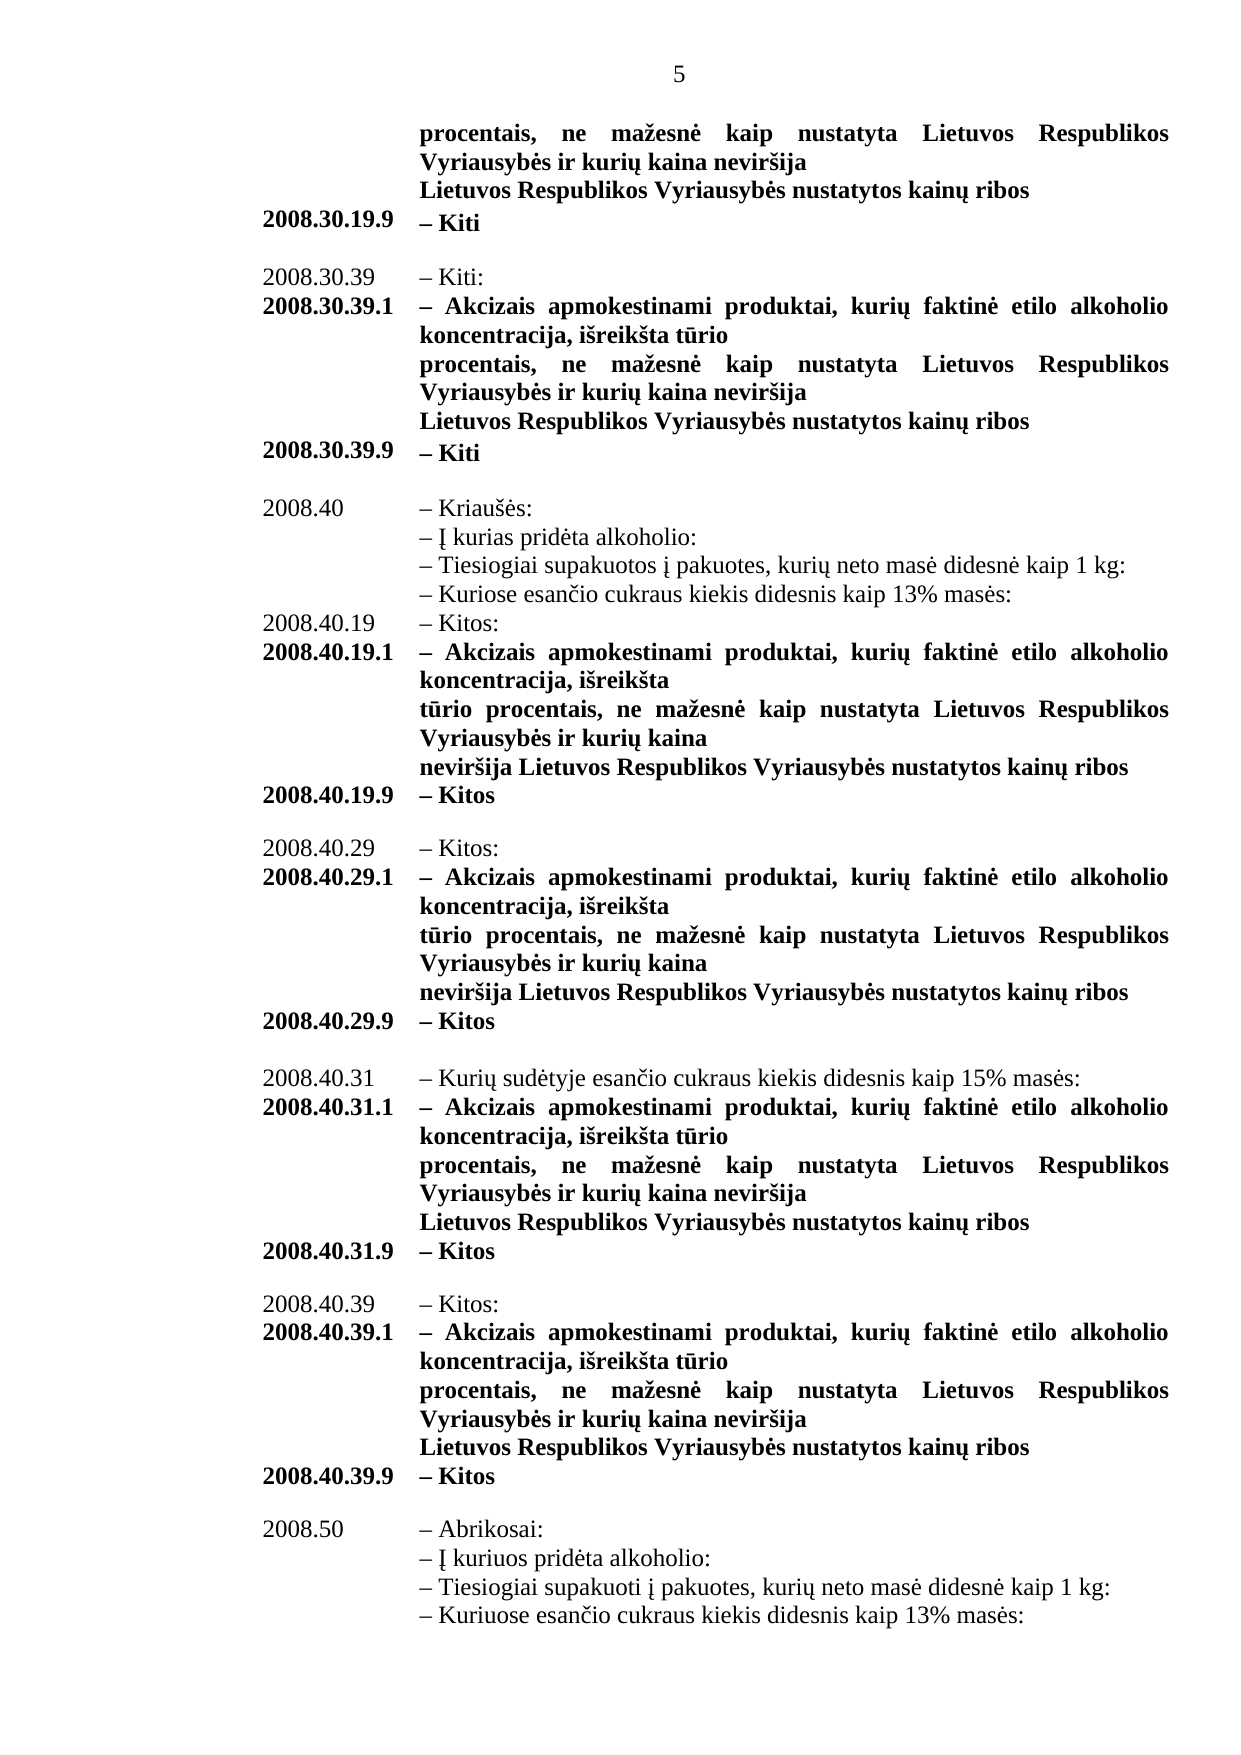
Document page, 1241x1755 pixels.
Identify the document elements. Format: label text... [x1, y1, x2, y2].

table_cell Lietuvos Respublikos Vyriausybės nustatytos kainų ribos [408, 406, 1181, 435]
table_cell [177, 1600, 408, 1629]
table_cell 2008.40.31 [177, 1064, 408, 1092]
table_cell 2008.30.39.1 [177, 291, 408, 349]
table_cell 2008.40.29.1 [177, 862, 408, 920]
table_cell 2008.30.39.9 [177, 435, 408, 469]
table_cell [177, 551, 408, 579]
table_cell neviršija Lietuvos Respublikos Vyriausybės nustatytos kainų ribos [408, 977, 1181, 1006]
table_cell – Kriaušės: [408, 493, 1181, 522]
table_cell [408, 1035, 1181, 1063]
table_cell 2008.40.31.9 [177, 1236, 408, 1265]
table_cell – Kitos: [408, 608, 1181, 637]
table_cell neviršija Lietuvos Respublikos Vyriausybės nustatytos kainų ribos [408, 752, 1181, 781]
table_cell [177, 1490, 408, 1514]
table_cell [408, 1490, 1181, 1514]
table_cell – Kitos: [408, 1289, 1181, 1317]
table_cell tūrio procentais, ne mažesnė kaip nustatyta Lietuvos Respublikos Vyriausybės ir kurių kaina [408, 920, 1181, 977]
table_cell Lietuvos Respublikos Vyriausybės nustatytos kainų ribos [408, 1433, 1181, 1461]
table_cell [177, 1572, 408, 1600]
table_cell [177, 579, 408, 608]
table_cell 2008.40.19.1 [177, 637, 408, 694]
table_cell – Akcizais apmokestinami produktai, kurių faktinė etilo alkoholio koncentracija, išreikšta [408, 637, 1181, 694]
table_cell – Kitos [408, 1006, 1181, 1035]
table_cell – Akcizais apmokestinami produktai, kurių faktinė etilo alkoholio koncentracija, išreikšta [408, 862, 1181, 920]
table_cell [177, 406, 408, 435]
table_cell [177, 1150, 408, 1207]
table_cell – Tiesiogiai supakuotos į pakuotes, kurių neto masė didesnė kaip 1 kg: [408, 551, 1181, 579]
table_cell [177, 349, 408, 406]
table_cell – Į kurias pridėta alkoholio: [408, 522, 1181, 551]
table_cell procentais, ne mažesnė kaip nustatyta Lietuvos Respublikos Vyriausybės ir kurių kaina neviršija [408, 1150, 1181, 1207]
table_cell – Kiti [408, 435, 1181, 469]
table_cell [177, 694, 408, 752]
table_cell [408, 239, 1181, 262]
table_cell [177, 1375, 408, 1432]
table_cell Lietuvos Respublikos Vyriausybės nustatytos kainų ribos [408, 1207, 1181, 1236]
table_cell – Abrikosai: [408, 1514, 1181, 1543]
table_cell – Kurių sudėtyje esančio cukraus kiekis didesnis kaip 15% masės: [408, 1064, 1181, 1092]
table_cell [177, 522, 408, 551]
table_cell – Kitos [408, 781, 1181, 809]
table_cell – Kiti [408, 204, 1181, 238]
table_cell 2008.40.39.1 [177, 1318, 408, 1375]
table_cell [177, 1433, 408, 1461]
table_cell [177, 1035, 408, 1063]
table_cell 2008.30.19.9 [177, 204, 408, 238]
table_cell [177, 809, 408, 833]
table_cell [177, 752, 408, 781]
table_cell – Akcizais apmokestinami produktai, kurių faktinė etilo alkoholio koncentracija, išreikšta tūrio [408, 1092, 1181, 1150]
table_cell [177, 118, 408, 176]
table_cell 2008.40.19 [177, 608, 408, 637]
table_cell [177, 920, 408, 977]
table_cell – Kitos: [408, 834, 1181, 862]
table_cell procentais, ne mažesnė kaip nustatyta Lietuvos Respublikos Vyriausybės ir kurių kaina neviršija [408, 118, 1181, 176]
table_cell – Tiesiogiai supakuoti į pakuotes, kurių neto masė didesnė kaip 1 kg: [408, 1572, 1181, 1600]
table_cell 2008.40.29.9 [177, 1006, 408, 1035]
table_cell 2008.40 [177, 493, 408, 522]
table_cell 2008.40.29 [177, 834, 408, 862]
table_cell [177, 1207, 408, 1236]
table_cell [177, 977, 408, 1006]
table_cell procentais, ne mažesnė kaip nustatyta Lietuvos Respublikos Vyriausybės ir kurių kaina neviršija [408, 1375, 1181, 1432]
table_cell – Akcizais apmokestinami produktai, kurių faktinė etilo alkoholio koncentracija, išreikšta tūrio [408, 291, 1181, 349]
table_cell tūrio procentais, ne mažesnė kaip nustatyta Lietuvos Respublikos Vyriausybės ir kurių kaina [408, 694, 1181, 752]
table_cell – Kitos [408, 1461, 1181, 1490]
table_cell [177, 176, 408, 204]
table_cell – Kiti: [408, 263, 1181, 291]
table_cell 2008.40.31.1 [177, 1092, 408, 1150]
table_cell – Kuriose esančio cukraus kiekis didesnis kaip 13% masės: [408, 579, 1181, 608]
table_cell [177, 239, 408, 262]
table_cell [408, 469, 1181, 493]
table_cell – Į kuriuos pridėta alkoholio: [408, 1543, 1181, 1572]
table_cell – Kuriuose esančio cukraus kiekis didesnis kaip 13% masės: [408, 1600, 1181, 1629]
table_cell procentais, ne mažesnė kaip nustatyta Lietuvos Respublikos Vyriausybės ir kurių kaina neviršija [408, 349, 1181, 406]
table_cell [177, 1543, 408, 1572]
table_cell Lietuvos Respublikos Vyriausybės nustatytos kainų ribos [408, 176, 1181, 204]
table_cell – Akcizais apmokestinami produktai, kurių faktinė etilo alkoholio koncentracija, išreikšta tūrio [408, 1318, 1181, 1375]
table_cell [408, 1265, 1181, 1289]
table_cell [408, 809, 1181, 833]
table_cell 2008.50 [177, 1514, 408, 1543]
table_cell 2008.30.39 [177, 263, 408, 291]
table_cell [177, 1265, 408, 1289]
table_cell 2008.40.39.9 [177, 1461, 408, 1490]
table_cell [177, 469, 408, 493]
table_cell 2008.40.39 [177, 1289, 408, 1317]
table_cell 2008.40.19.9 [177, 781, 408, 809]
table_cell – Kitos [408, 1236, 1181, 1265]
